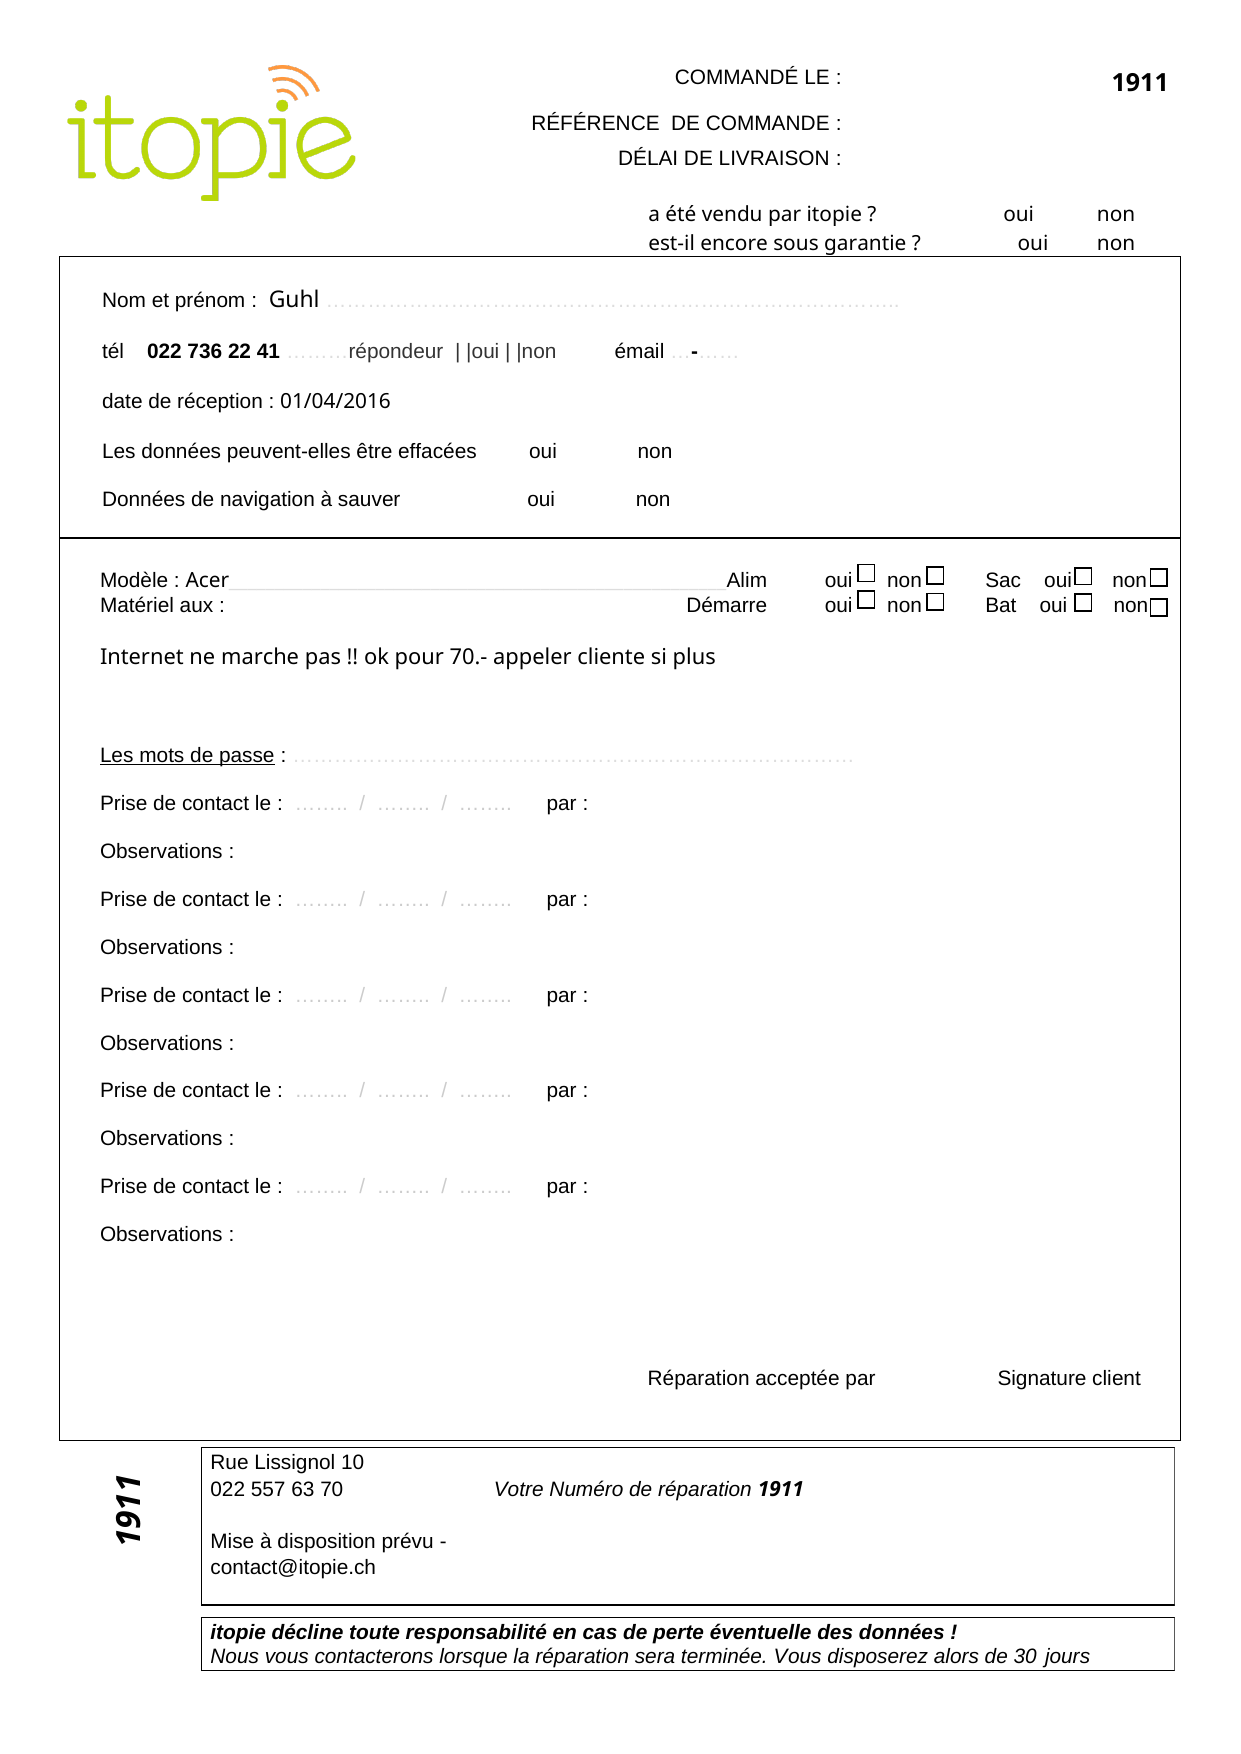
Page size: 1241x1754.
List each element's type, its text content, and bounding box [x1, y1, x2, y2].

text Prise de contact le : …….. / …….. / …….. par : [60, 788, 1180, 815]
text Données de navigation à sauver oui non [60, 484, 1180, 511]
text Nom et prénom : Guhl ……………………………………………………………………….. [60, 280, 1180, 314]
text Modèle : Acer Alim oui non Sac oui non [879, 562, 925, 590]
text Les données peuvent-elles être effacées oui non [60, 436, 1180, 463]
table_header 1911 [59, 1441, 195, 1677]
text Les mots de passe : ……………………………………………………………………… [60, 740, 1180, 767]
text Matériel aux : Démarre oui non Bat oui non [60, 590, 1180, 617]
text Observations : [60, 1027, 1180, 1054]
text Observations : [60, 1219, 1180, 1246]
table_header 1911 [847, 59, 1180, 104]
text Prise de contact le : …….. / …….. / …….. par : [60, 1075, 1180, 1102]
text tél 022 736 22 41 ………répondeur | |oui | |non émail …-…… [60, 335, 1180, 362]
text Prise de contact le : …….. / …….. / …….. par : [60, 1171, 1180, 1198]
table_cell DÉLAI DE LIVRAISON : [490, 140, 847, 175]
text Prise de contact le : …….. / …….. / …….. par : [60, 979, 1180, 1006]
text Modèle : Acer Alim oui non Sac oui non [948, 562, 1180, 590]
text est-il encore sous garantie ? oui non [59, 228, 1181, 256]
table_header COMMANDÉ LE : [490, 59, 847, 104]
text a été vendu par itopie ? oui non [59, 199, 1181, 228]
table_header Rue Lissignol 10 022 557 63 70 Votre Numéro de réparation 1911 Mise à disposition prévu - contact@itopie.ch [195, 1441, 1180, 1611]
table_cell itopie décline toute responsabilité en cas de perte éventuelle des données ! Nous vous contacterons lorsque la réparation sera terminée. Vous disposerez alors de 30 jours [195, 1611, 1180, 1677]
text Réparation acceptée par Signature client [60, 1363, 1180, 1390]
text date de réception : 01/04/2016 [60, 383, 1180, 415]
text Prise de contact le : …….. / …….. / …….. par : [60, 883, 1180, 911]
table_cell [847, 105, 1180, 140]
text Observations : [60, 931, 1180, 958]
picture [67, 65, 356, 201]
text Internet ne marche pas !! ok pour 70.- appeler cliente si plus [60, 638, 1180, 671]
text Observations : [60, 1123, 1180, 1150]
table_cell RÉFÉRENCE DE COMMANDE : [490, 105, 847, 140]
text Modèle : Acer Alim oui non Sac oui non [60, 562, 856, 590]
table_cell [847, 140, 1180, 175]
text Observations : [60, 836, 1180, 863]
